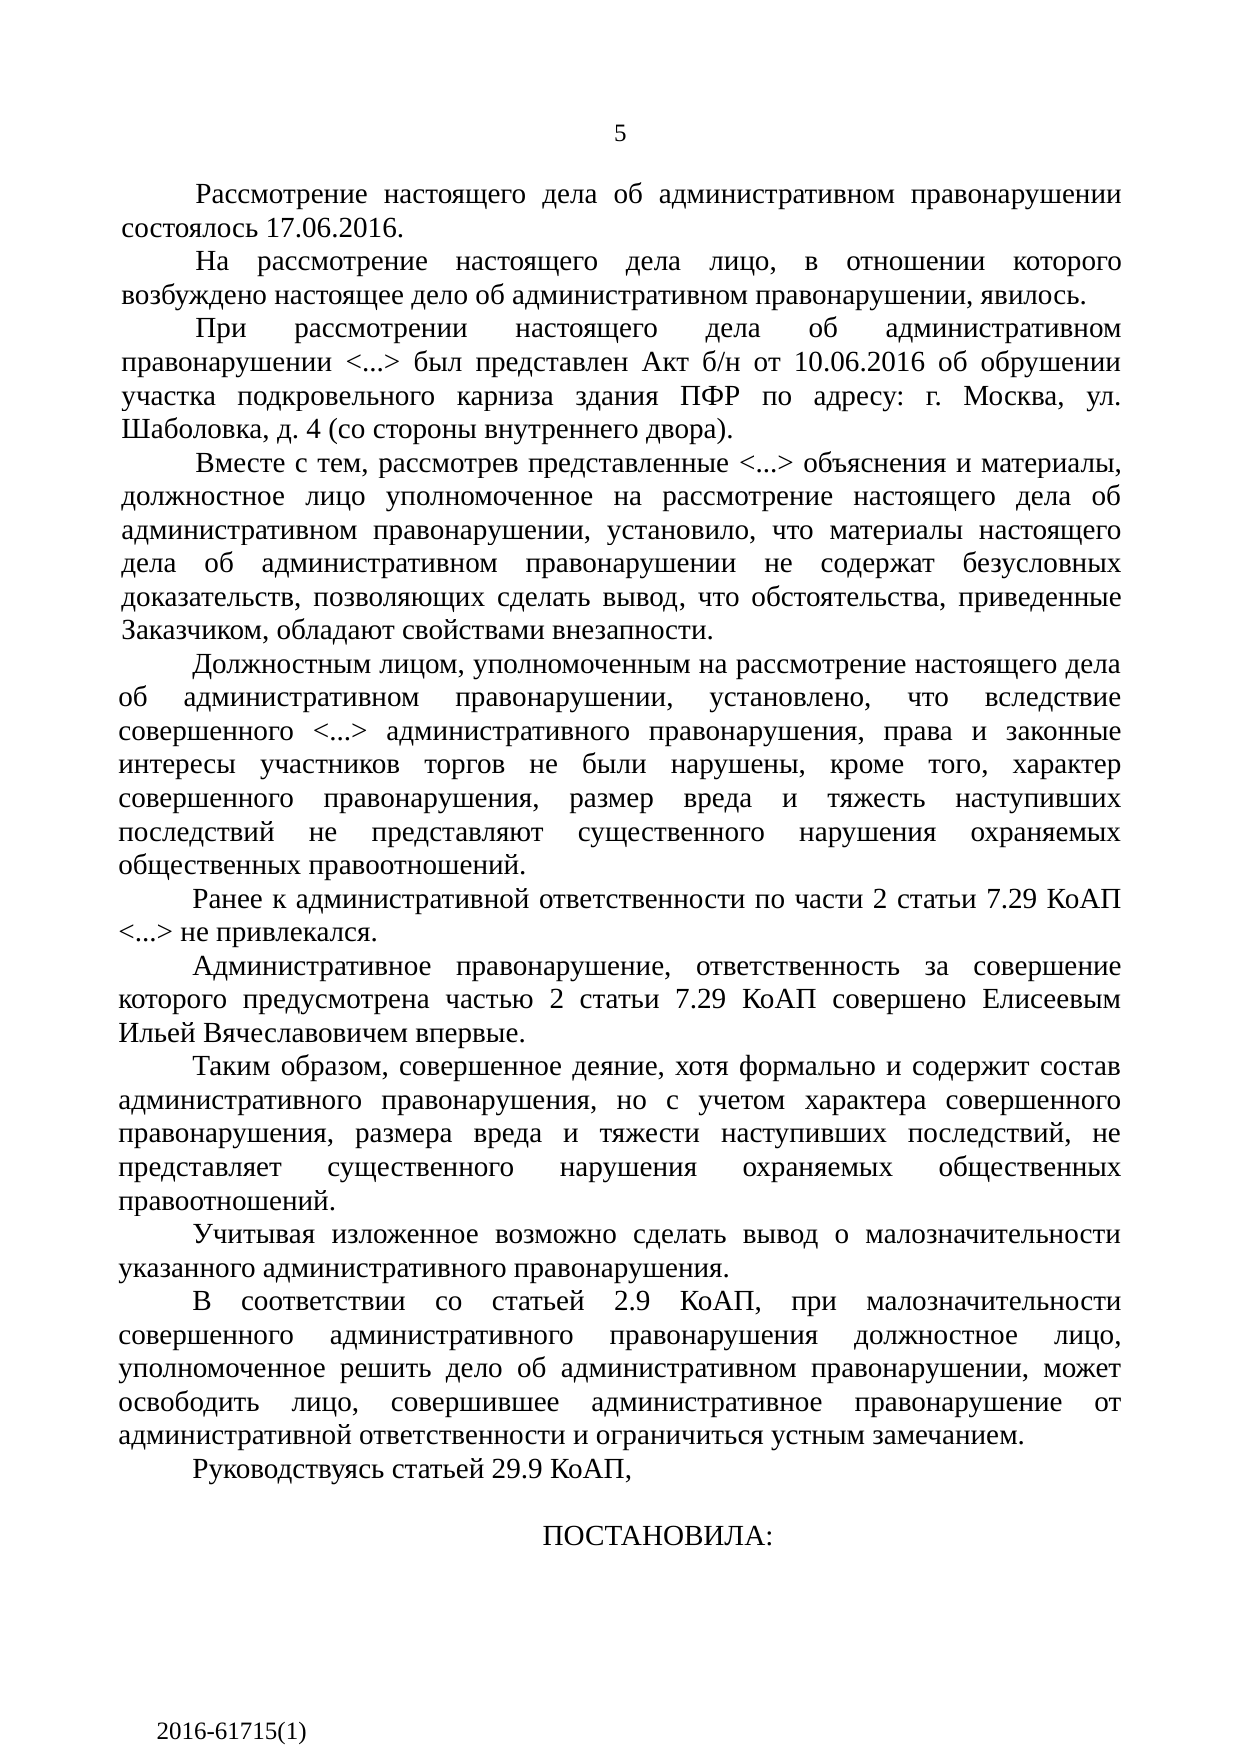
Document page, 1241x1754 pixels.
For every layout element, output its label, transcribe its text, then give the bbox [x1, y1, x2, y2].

text Руководствуясь статьей 29.9 КоАП, [118, 1451, 1122, 1484]
text На рассмотрение настоящего дела лицо, в отношении которого возбуждено настоящее дело об административном правонарушении, явилось. [121, 243, 1122, 311]
text Должностным лицом, уполномоченным на рассмотрение настоящего дела об административном правонарушении, установлено, что вследствие совершенного <...> административного правонарушения, права и законные интересы участников торгов не были нарушены, кроме того, характер совершенного правонарушения, размер вреда и тяжесть наступивших последствий не представляют существенного нарушения охраняемых общественных правоотношений. [118, 646, 1122, 881]
text При рассмотрении настоящего дела об административном правонарушении <...> был представлен Акт б/н от 10.06.2016 об обрушении участка подкровельного карниза здания ПФР по адресу: г. Москва, ул. Шаболовка, д. 4 (со стороны внутреннего двора). [121, 311, 1122, 445]
text Рассмотрение настоящего дела об административном правонарушении состоялось 17.06.2016. [121, 176, 1122, 243]
text Таким образом, совершенное деяние, хотя формально и содержит состав административного правонарушения, но с учетом характера совершенного правонарушения, размера вреда и тяжести наступивших последствий, не представляет существенного нарушения охраняемых общественных правоотношений. [118, 1048, 1122, 1216]
text Ранее к административной ответственности по части 2 статьи 7.29 КоАП <...> не привлекался. [118, 881, 1122, 948]
text В соответствии со статьей 2.9 КоАП, при малозначительности совершенного административного правонарушения должностное лицо, уполномоченное решить дело об административном правонарушении, может освободить лицо, совершившее административное правонарушение от административной ответственности и ограничиться устным замечанием. [118, 1283, 1122, 1451]
text Административное правонарушение, ответственность за совершение которого предусмотрена частью 2 статьи 7.29 КоАП совершено Елисеевым Ильей Вячеславовичем впервые. [118, 948, 1122, 1048]
text Вместе с тем, рассмотрев представленные <...> объяснения и материалы, должностное лицо уполномоченное на рассмотрение настоящего дела об административном правонарушении, установило, что материалы настоящего дела об административном правонарушении не содержат безусловных доказательств, позволяющих сделать вывод, что обстоятельства, приведенные Заказчиком, обладают свойствами внезапности. [121, 445, 1122, 646]
text Учитывая изложенное возможно сделать вывод о малозначительности указанного административного правонарушения. [118, 1216, 1122, 1283]
text ПОСТАНОВИЛА: [118, 1518, 1122, 1552]
